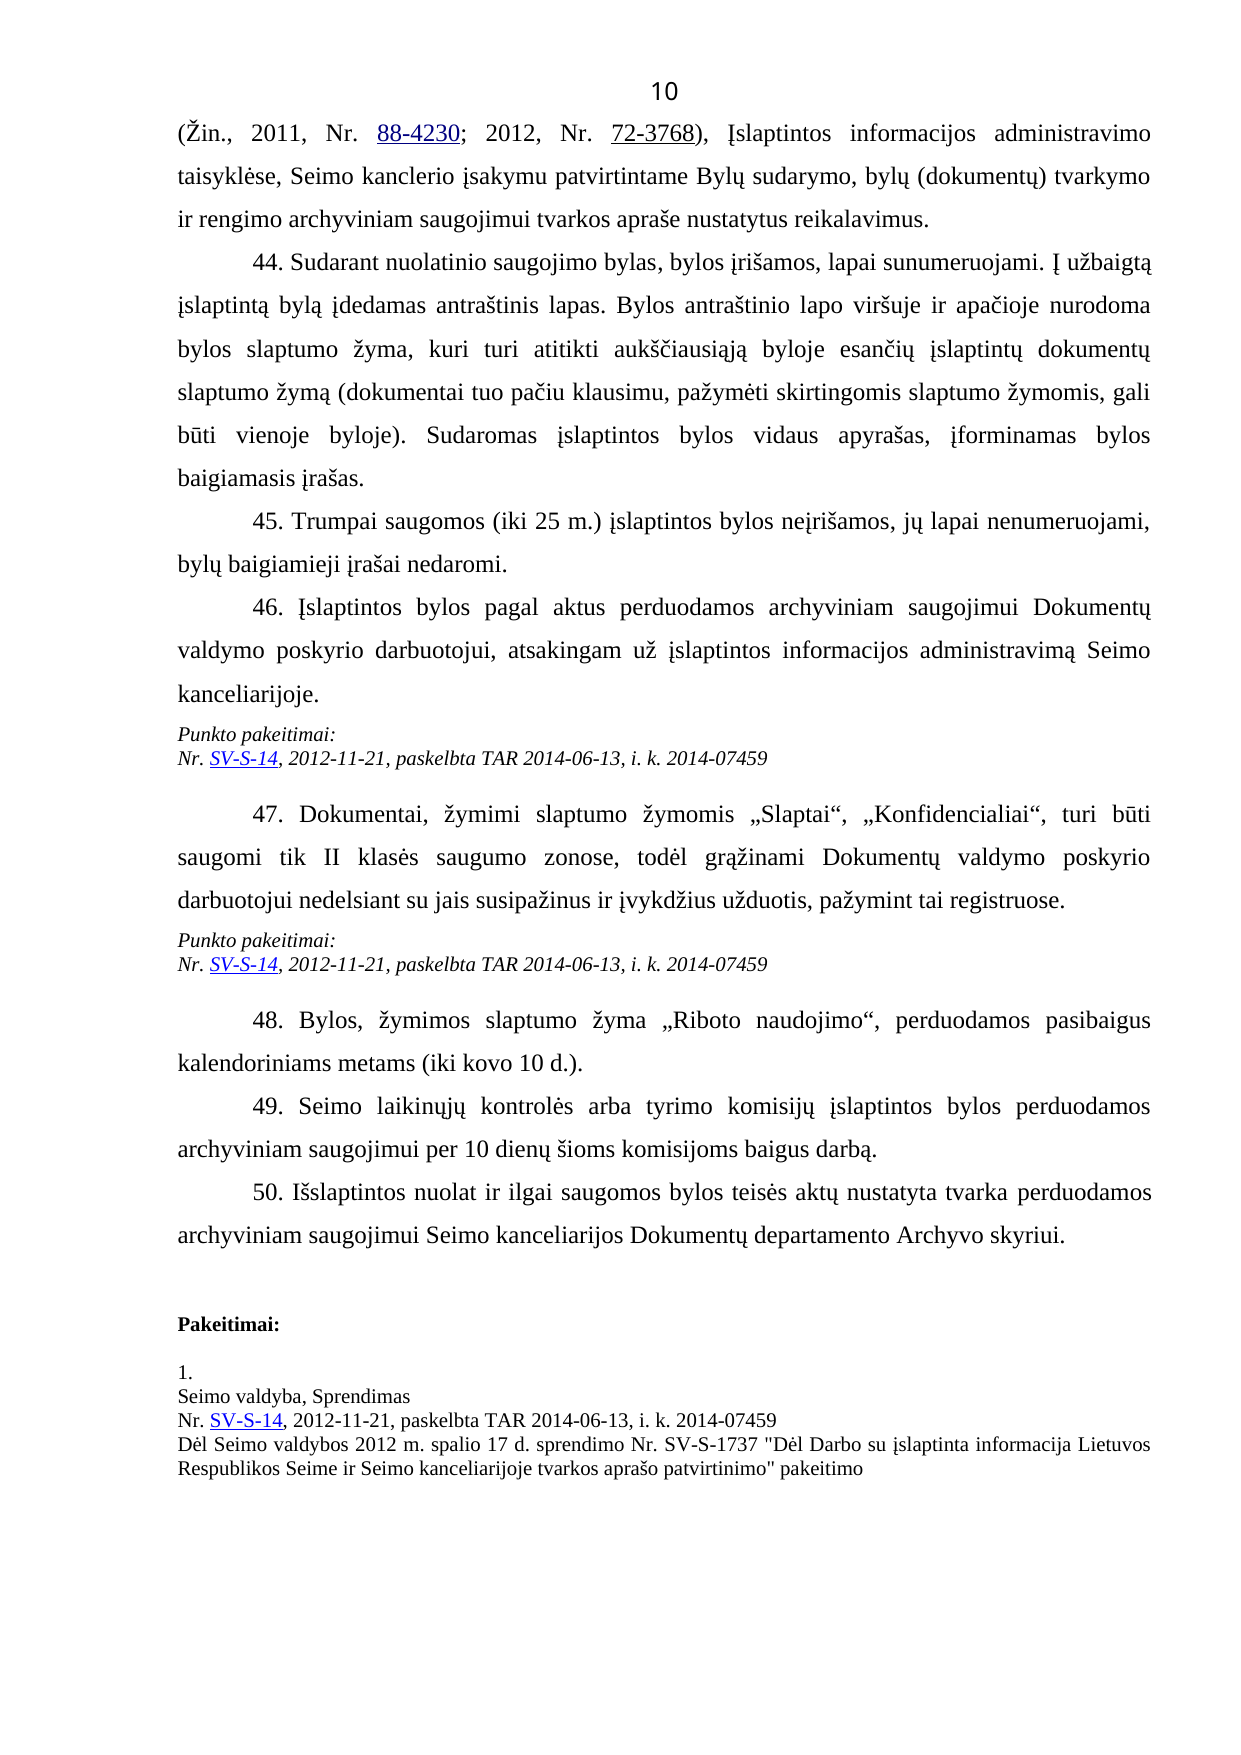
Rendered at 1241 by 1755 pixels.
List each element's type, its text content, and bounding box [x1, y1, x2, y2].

text 47. Dokumentai, žymimi slaptumo žymomis „Slaptai“, „Konfidencialiai“, turi būti saugomi tik II klasės saugumo zonose, todėl grąžinami Dokumentų valdymo poskyrio darbuotojui nedelsiant su jais susipažinus ir įvykdžius užduotis, pažymint tai registruose. [177, 799, 1152, 914]
text Nr. SV-S-14, 2012-11-21, paskelbta TAR 2014-06-13, i. k. 2014-07459 [177, 1408, 1152, 1432]
text Nr. SV-S-14, 2012-11-21, paskelbta TAR 2014-06-13, i. k. 2014-07459 [177, 746, 1152, 770]
text 44. Sudarant nuolatinio saugojimo bylas, bylos įrišamos, lapai sunumeruojami. Į užbaigtą įslaptintą bylą įdedamas antraštinis lapas. Bylos antraštinio lapo viršuje ir apačioje nurodoma bylos slaptumo žyma, kuri turi atitikti aukščiausiąją byloje esančių įslaptintų dokumentų slaptumo žymą (dokumentai tuo pačiu klausimu, pažymėti skirtingomis slaptumo žymomis, gali būti vienoje byloje). Sudaromas įslaptintos bylos vidaus apyrašas, įforminamas bylos baigiamasis įrašas. [177, 247, 1152, 492]
text 45. Trumpai saugomos (iki 25 m.) įslaptintos bylos neįrišamos, jų lapai nenumeruojami, bylų baigiamieji įrašai nedaromi. [177, 506, 1152, 578]
text 46. Įslaptintos bylos pagal aktus perduodamos archyviniam saugojimui Dokumentų valdymo poskyrio darbuotojui, atsakingam už įslaptintos informacijos administravimą Seimo kanceliarijoje. [177, 592, 1152, 707]
text (Žin., 2011, Nr. 88-4230; 2012, Nr. 72-3768), Įslaptintos informacijos administravimo taisyklėse, Seimo kanclerio įsakymu patvirtintame Bylų sudarymo, bylų (dokumentų) tvarkymo ir rengimo archyviniam saugojimui tvarkos apraše nustatytus reikalavimus. [177, 118, 1152, 233]
text Pakeitimai: [177, 1312, 1152, 1336]
text 1. [177, 1360, 1152, 1384]
text Punkto pakeitimai: [177, 722, 1152, 746]
text 49. Seimo laikinųjų kontrolės arba tyrimo komisijų įslaptintos bylos perduodamos archyviniam saugojimui per 10 dienų šioms komisijoms baigus darbą. [177, 1091, 1152, 1163]
text Nr. SV-S-14, 2012-11-21, paskelbta TAR 2014-06-13, i. k. 2014-07459 [177, 952, 1152, 976]
text 50. Išslaptintos nuolat ir ilgai saugomos bylos teisės aktų nustatyta tvarka perduodamos archyviniam saugojimui Seimo kanceliarijos Dokumentų departamento Archyvo skyriui. [177, 1177, 1152, 1249]
text Punkto pakeitimai: [177, 928, 1152, 952]
text Seimo valdyba, Sprendimas [177, 1384, 1152, 1408]
text Dėl Seimo valdybos 2012 m. spalio 17 d. sprendimo Nr. SV-S-1737 "Dėl Darbo su įslaptinta informacija Lietuvos Respublikos Seime ir Seimo kanceliarijoje tvarkos aprašo patvirtinimo" pakeitimo [177, 1432, 1152, 1480]
text 48. Bylos, žymimos slaptumo žyma „Riboto naudojimo“, perduodamos pasibaigus kalendoriniams metams (iki kovo 10 d.). [177, 1005, 1152, 1077]
